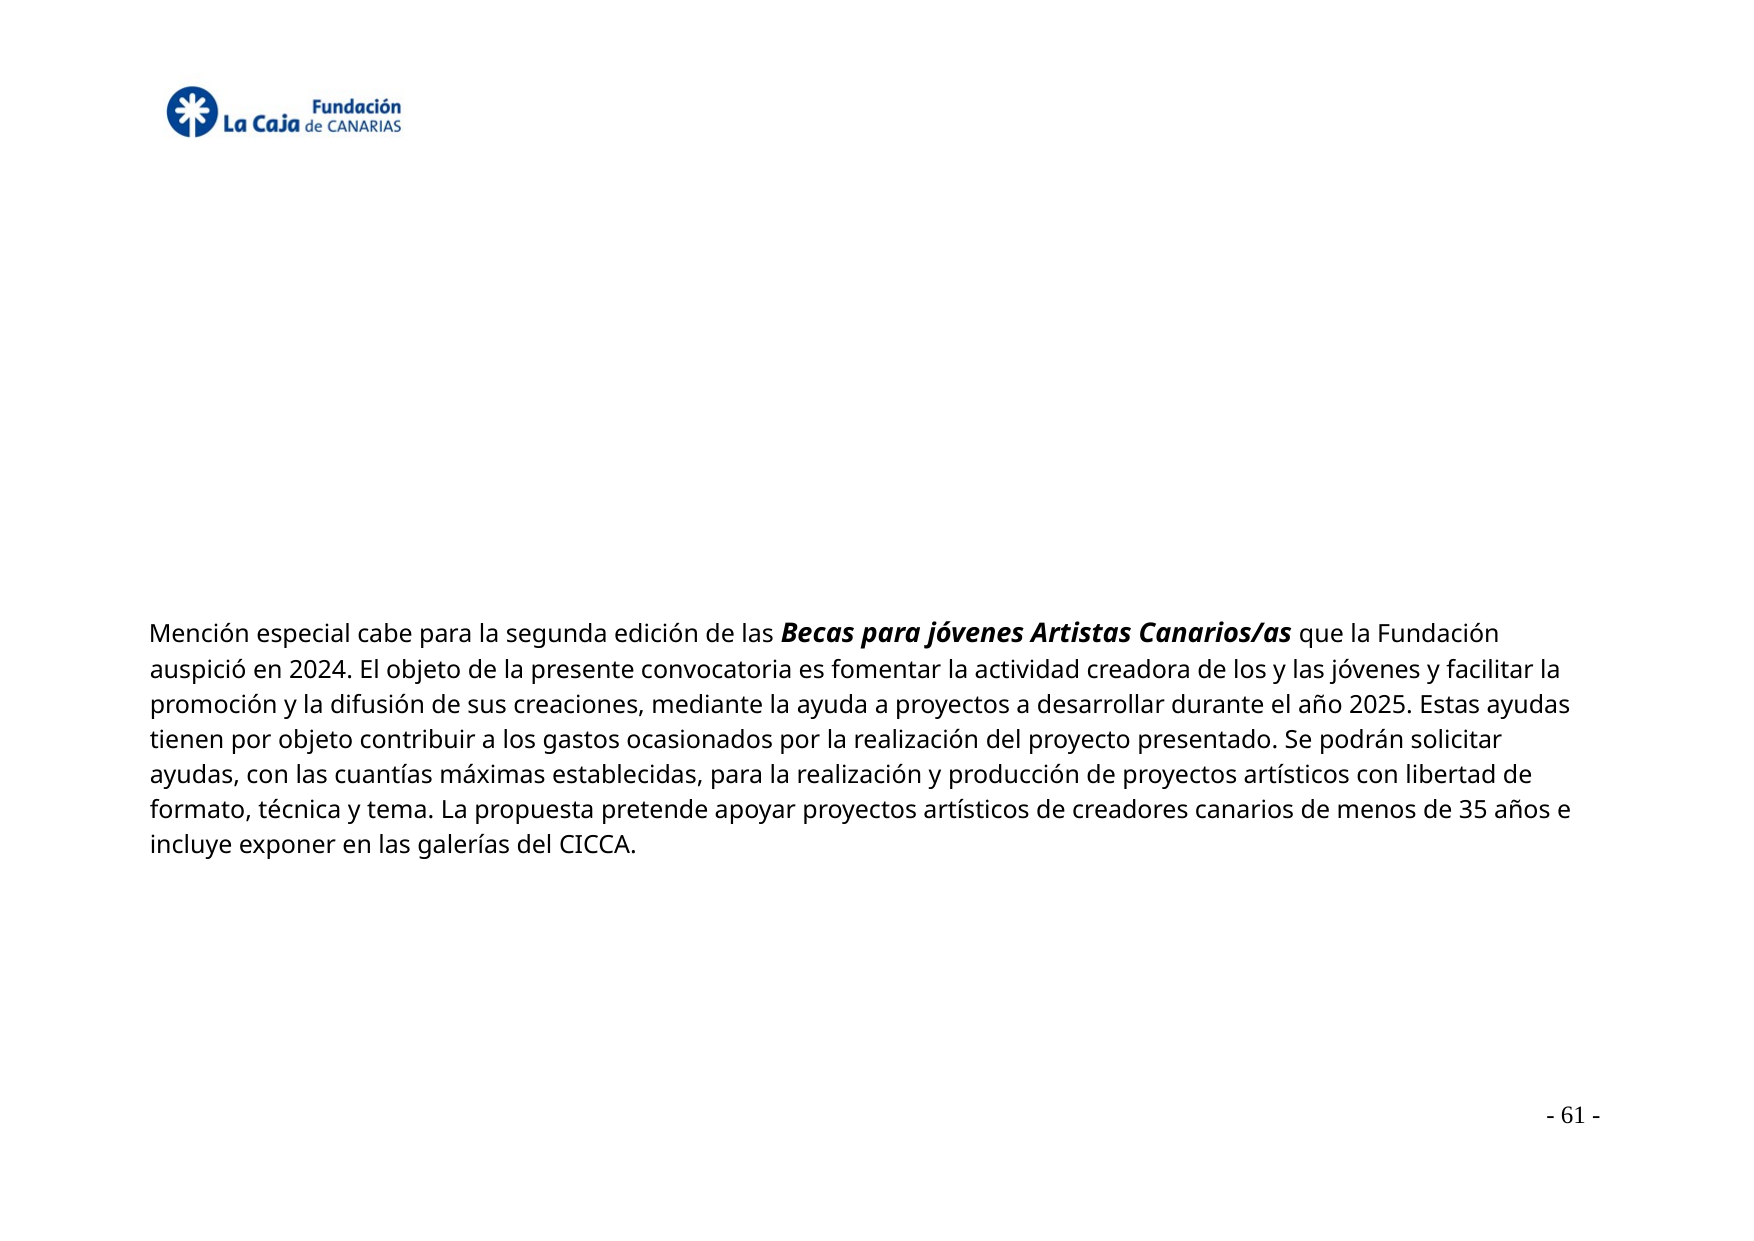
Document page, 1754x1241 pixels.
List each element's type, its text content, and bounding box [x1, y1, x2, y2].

text Mención especial cabe para la segunda edición de las Becas para jóvenes Artistas Canarios/as que la Fundación auspició en 2024. El objeto de la presente convocatoria es fomentar la actividad creadora de los y las jóvenes y facilitar la promoción y la difusión de sus creaciones, mediante la ayuda a proyectos a desarrollar durante el año 2025. Estas ayudas tienen por objeto contribuir a los gastos ocasionados por la realización del proyecto presentado. Se podrán solicitar ayudas, con las cuantías máximas establecidas, para la realización y producción de proyectos artísticos con libertad de formato, técnica y tema. La propuesta pretende apoyar proyectos artísticos de creadores canarios de menos de 35 años e incluye exponer en las galerías del CICCA. [148, 614, 1573, 861]
